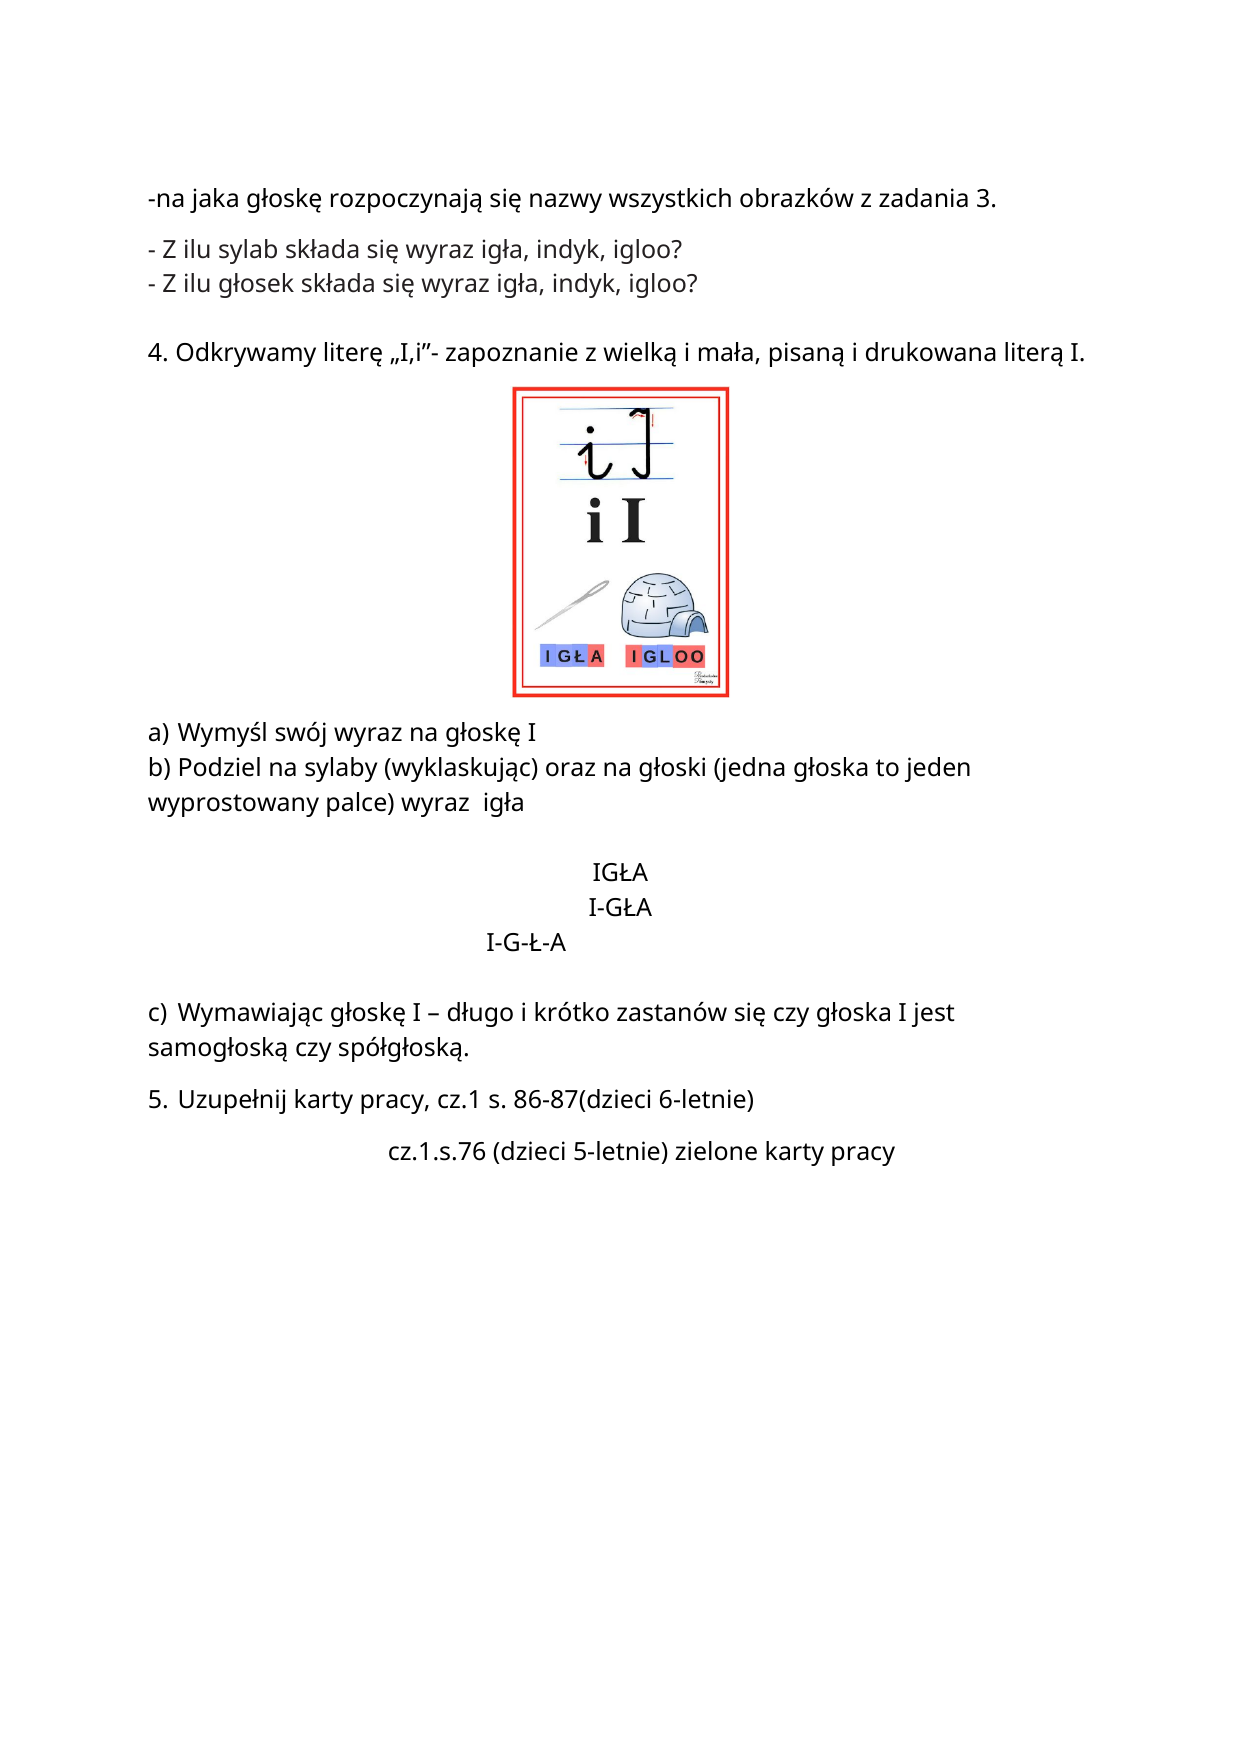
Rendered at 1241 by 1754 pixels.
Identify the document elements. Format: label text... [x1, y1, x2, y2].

list 4. Odkrywamy literę „I,i”- zapoznanie z wielką i mała, pisaną i drukowana literą I. [148, 335, 1093, 369]
list Uzupełnij karty pracy, cz.1 s. 86-87(dzieci 6-letnie) [148, 1082, 1093, 1116]
text - Z ilu głosek składa się wyraz igła, indyk, igloo? [148, 266, 1093, 300]
list Wymawiając głoskę I – długo i krótko zastanów się czy głoska I jest samogłoską czy spółgłoską. [148, 995, 1093, 1064]
text - Z ilu sylab składa się wyraz igła, indyk, igloo? [148, 231, 1093, 266]
list Podziel na sylaby (wyklaskując) oraz na głoski (jedna głoska to jeden wyprostowany palce) wyraz igła [148, 750, 1093, 819]
text I-G-Ł-A [148, 925, 1093, 959]
text I-GŁA [148, 890, 1093, 924]
text cz.1.s.76 (dzieci 5-letnie) zielone karty pracy [148, 1133, 1093, 1167]
list -na jaka głoskę rozpoczynają się nazwy wszystkich obrazków z zadania 3. [148, 181, 1093, 215]
list Wymyśl swój wyraz na głoskę I [148, 715, 1093, 749]
text IGŁA [148, 855, 1093, 889]
